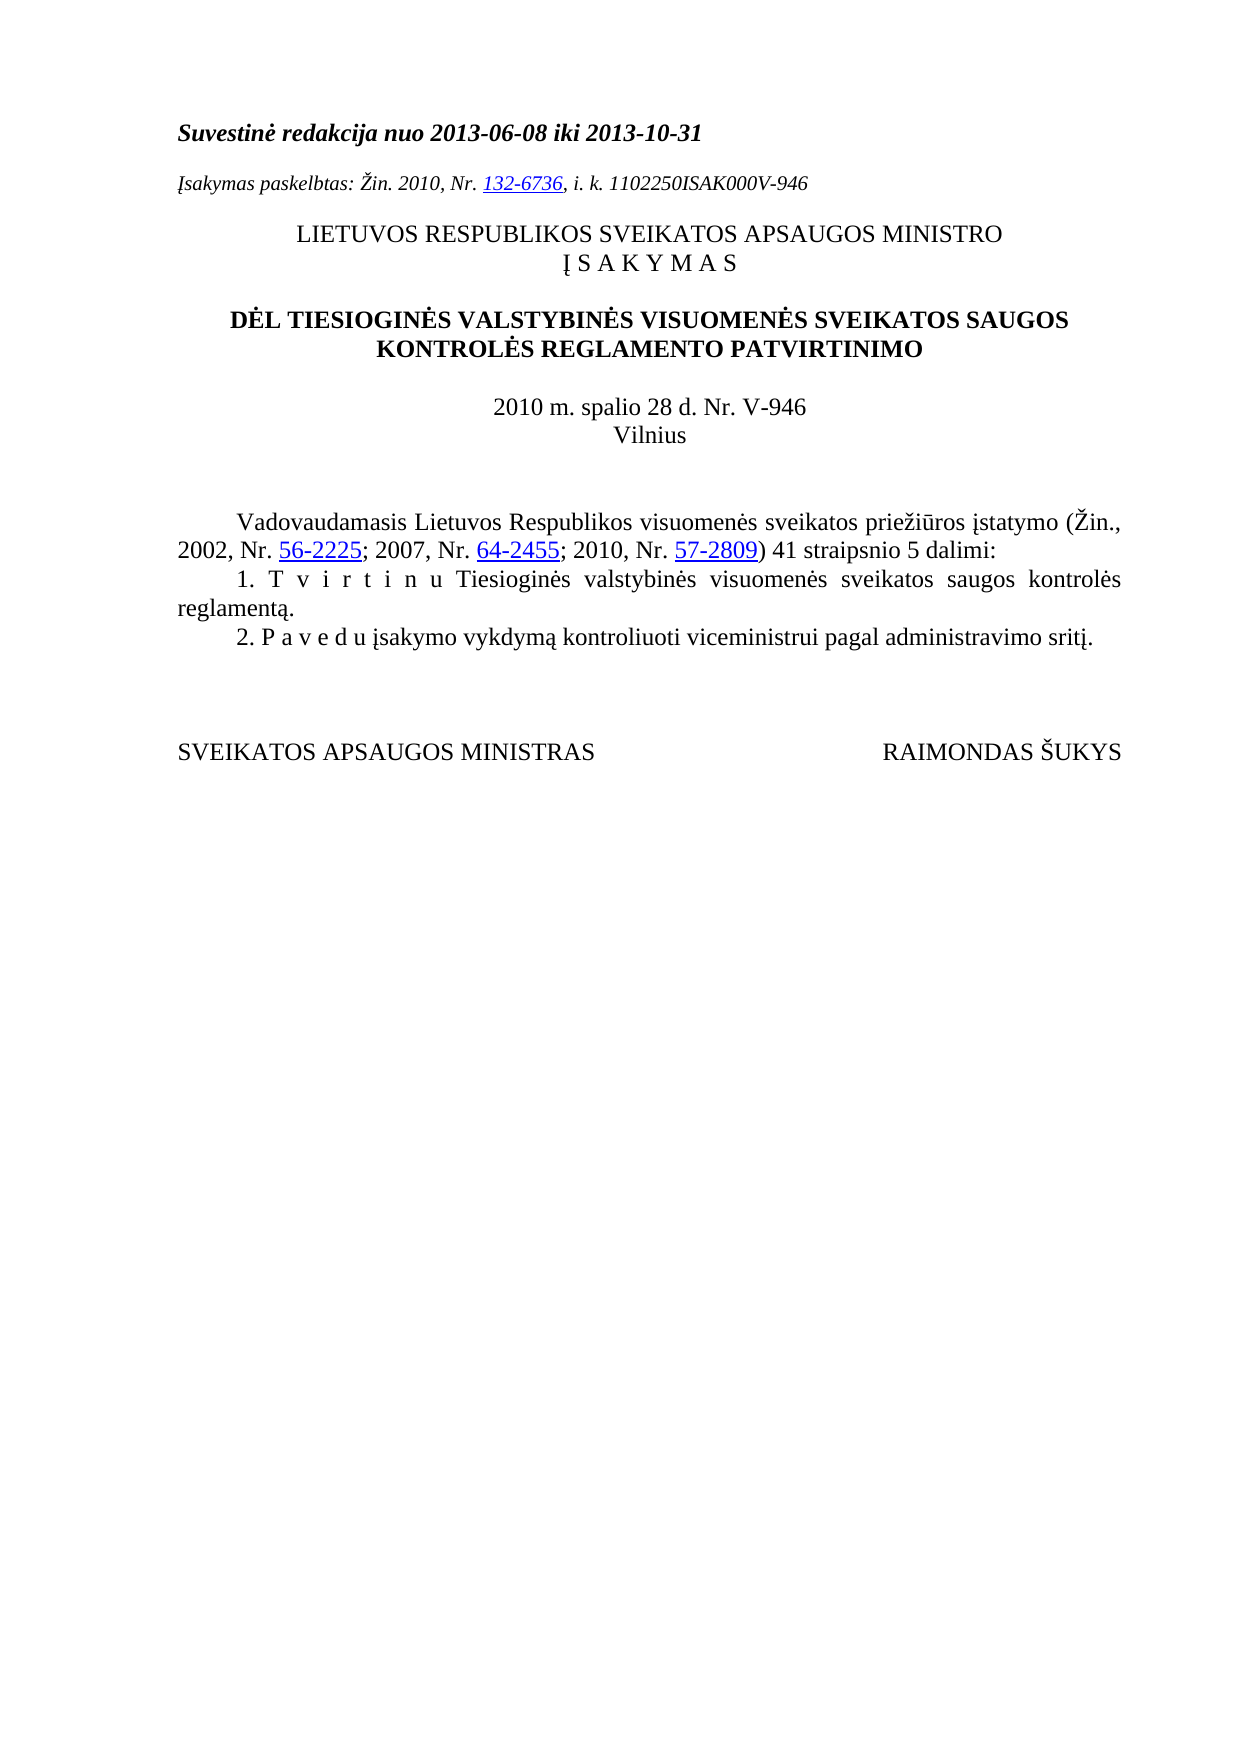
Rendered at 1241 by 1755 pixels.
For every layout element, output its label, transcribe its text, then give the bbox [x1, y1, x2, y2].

text Į S A K Y M A S [177, 248, 1122, 277]
text Vadovaudamasis Lietuvos Respublikos visuomenės sveikatos priežiūros įstatymo (Žin., 2002, Nr. 56-2225; 2007, Nr. 64-2455; 2010, Nr. 57-2809) 41 straipsnio 5 dalimi: [177, 507, 1122, 564]
text 2010 m. spalio 28 d. Nr. V-946 [177, 392, 1122, 420]
text Vilnius [177, 420, 1122, 449]
text 1. T v i r t i n u Tiesioginės valstybinės visuomenės sveikatos saugos kontrolės reglamentą. [177, 564, 1122, 622]
text Sveikatos apsaugos ministras Raimondas Šukys [177, 737, 1122, 765]
text Įsakymas paskelbtas: Žin. 2010, Nr. 132-6736, i. k. 1102250ISAK000V-946 [177, 171, 1122, 195]
text 2. P a v e d u įsakymo vykdymą kontroliuoti viceministrui pagal administravimo sritį. [177, 622, 1122, 650]
text LIETUVOS RESPUBLIKOS SVEIKATOS APSAUGOS MINISTRO [177, 219, 1122, 248]
text Suvestinė redakcija nuo 2013-06-08 iki 2013-10-31 [177, 118, 1122, 147]
text DĖL TIESIOGINĖS VALSTYBINĖS VISUOMENĖS SVEIKATOS SAUGOS KONTROLĖS REGLAMENTO PATVIRTINIMO [177, 305, 1122, 363]
